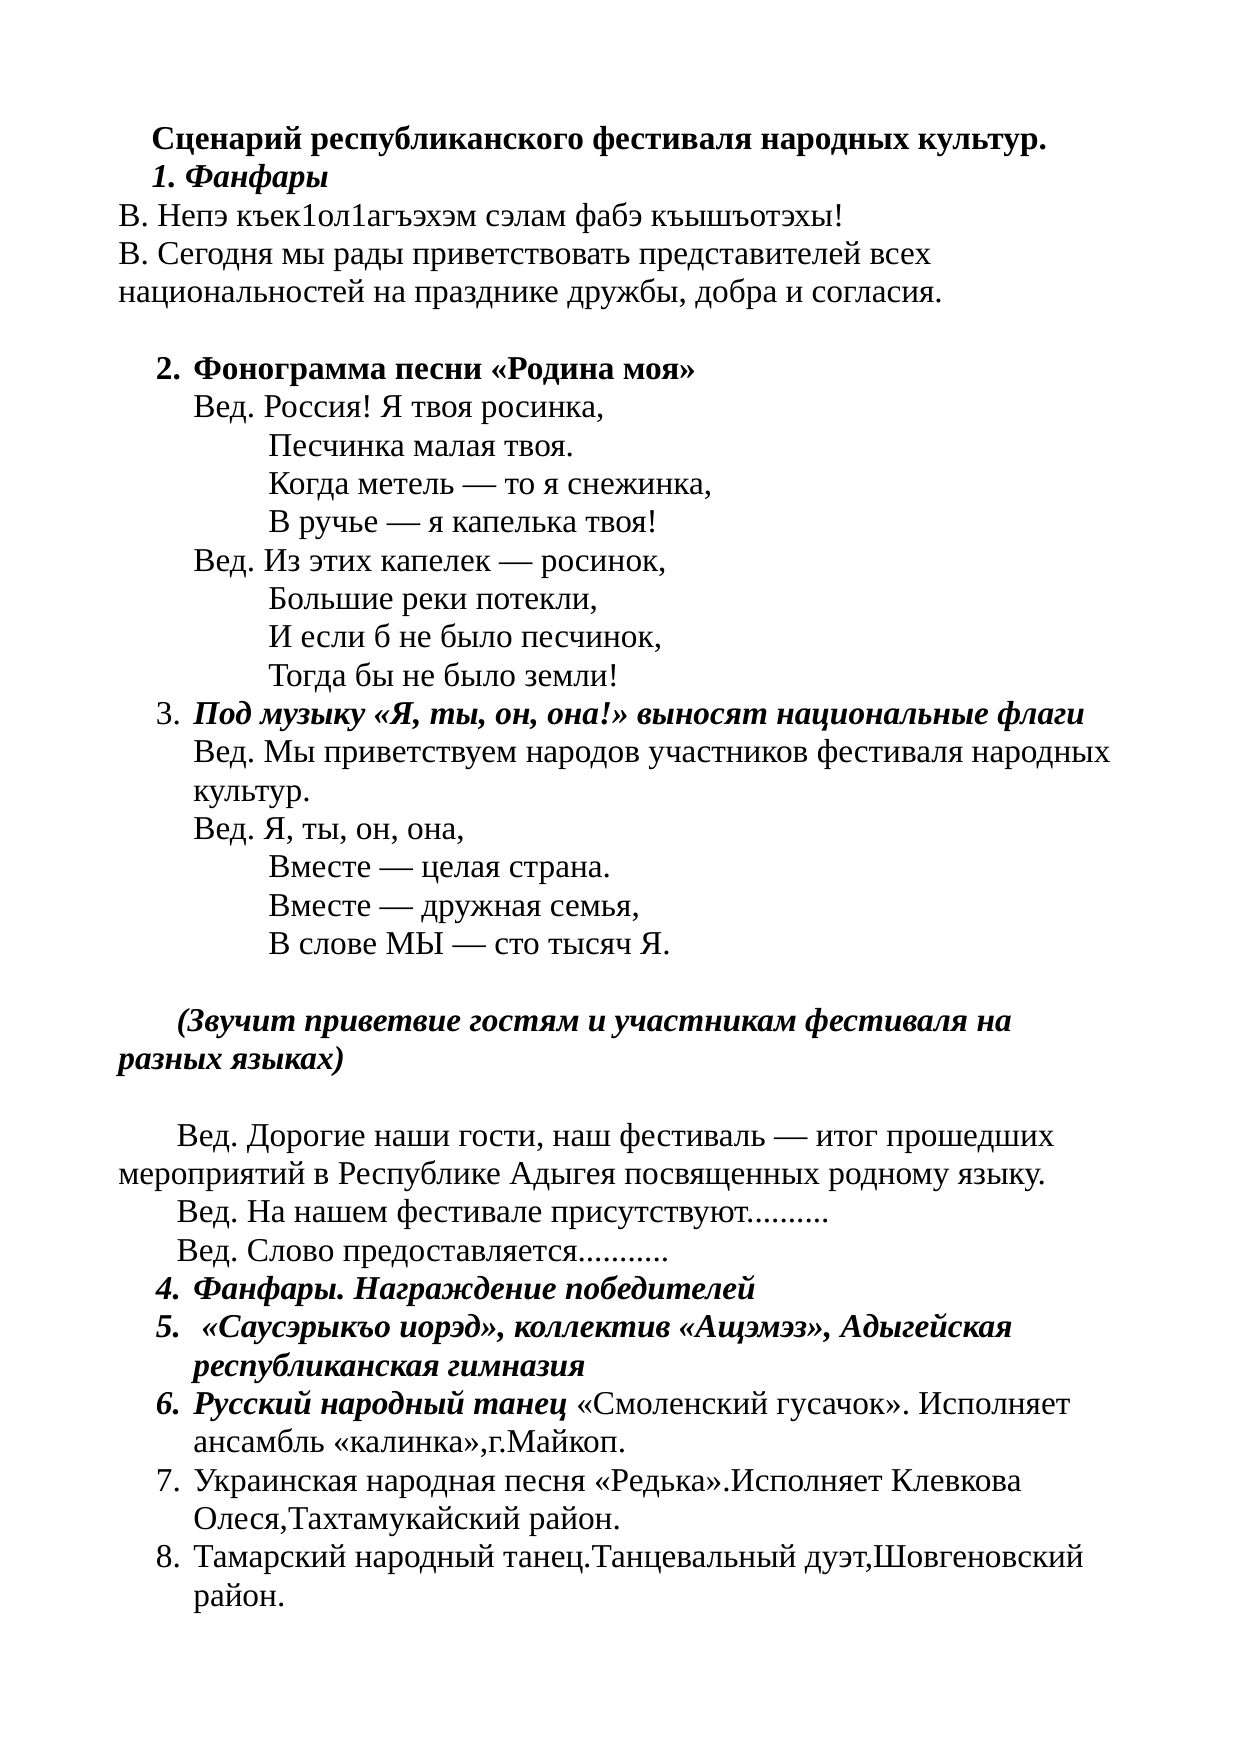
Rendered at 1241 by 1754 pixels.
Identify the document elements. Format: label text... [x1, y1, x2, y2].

list И если б не было песчинок, [156, 616, 1122, 655]
text Вед. На нашем фестивале присутствуют.......... [118, 1191, 1122, 1230]
text Вед. Слово предоставляется........... [118, 1230, 1122, 1268]
list Русский народный танец «Смоленский гусачок». Исполняет ансамбль «калинка»,г.Майкоп. [156, 1383, 1122, 1460]
list Тогда бы не было земли! [156, 655, 1122, 693]
text В. Сегодня мы рады приветствовать представителей всех национальностей на празднике дружбы, добра и согласия. [118, 233, 1122, 310]
list Украинская народная песня «Редька».Исполняет Клевкова Олеся,Тахтамукайский район. [156, 1460, 1122, 1536]
list В ручье — я капелька твоя! [156, 501, 1122, 540]
list Тамарский народный танец.Танцевальный дуэт,Шовгеновский район. [156, 1536, 1122, 1613]
text Сценарий республиканского фестиваля народных культур. [118, 118, 1122, 156]
text В. Непэ къек1ол1агъэхэм сэлам фабэ къышъотэхы! [118, 195, 1122, 233]
list Под музыку «Я, ты, он, она!» выносят национальные флаги Вед. Мы приветствуем народов участников фестиваля народных культур. [156, 693, 1122, 808]
list Большие реки потекли, [156, 578, 1122, 616]
text (Звучит приветвие гостям и участникам фестиваля на разных языках) [118, 1000, 1122, 1076]
text 1. Фанфары [118, 156, 1122, 195]
text В слове МЫ — сто тысяч Я. [118, 923, 1122, 961]
list Когда метель — то я снежинка, [156, 463, 1122, 501]
list Фанфары. Награждение победителей [156, 1268, 1122, 1306]
list Вместе — дружная семья, [156, 885, 1122, 923]
list Вместе — целая страна. [156, 846, 1122, 885]
list Вед. Я, ты, он, она, [156, 808, 1122, 846]
list Вед. Россия! Я твоя росинка, [156, 386, 1122, 425]
text Вед. Дорогие наши гости, наш фестиваль — итог прошедших мероприятий в Республике Адыгея посвященных родному языку. [118, 1115, 1122, 1191]
list Песчинка малая твоя. [156, 425, 1122, 463]
list Вед. Из этих капелек — росинок, [156, 540, 1122, 578]
list «Саусэрыкъо иорэд», коллектив «Ащэмэз», Адыгейская республиканская гимназия [156, 1306, 1122, 1383]
list Фонограмма песни «Родина моя» [156, 348, 1122, 386]
